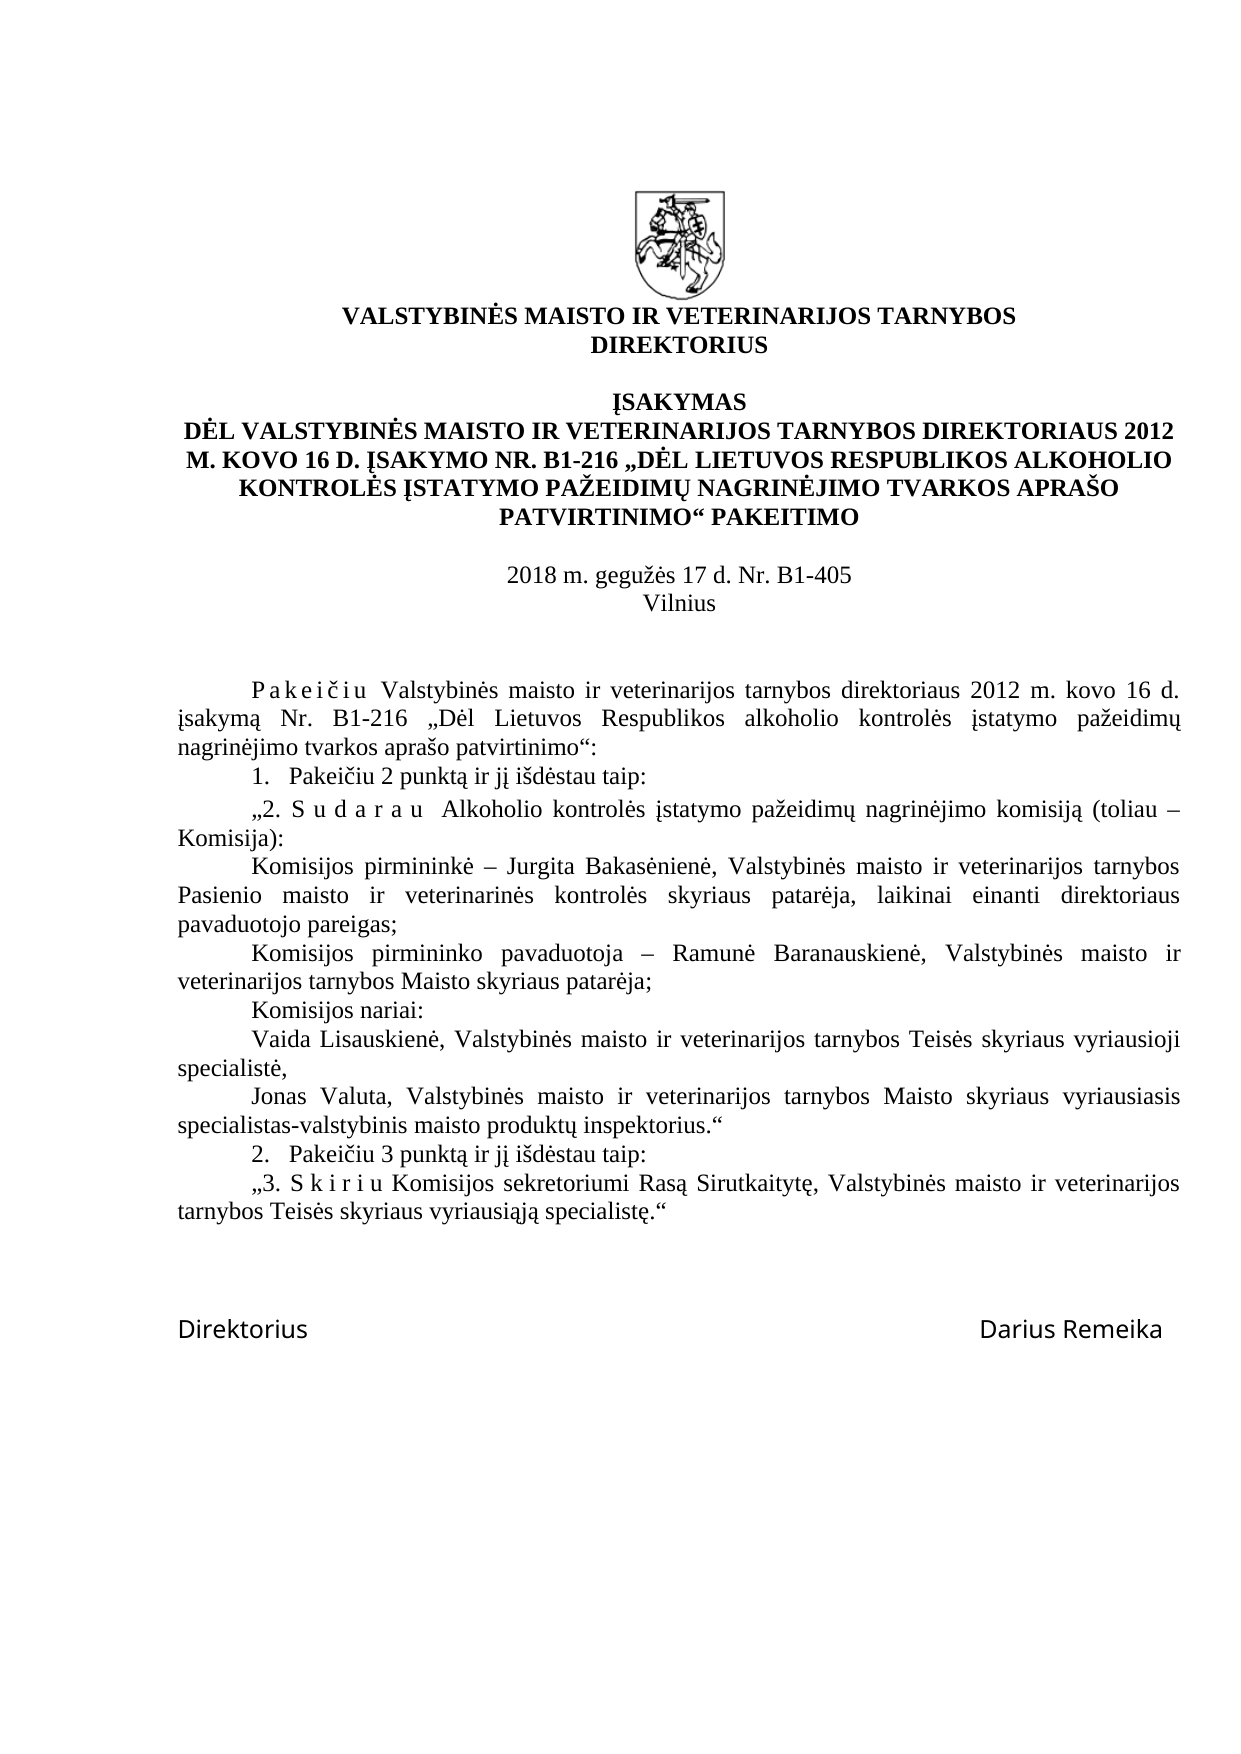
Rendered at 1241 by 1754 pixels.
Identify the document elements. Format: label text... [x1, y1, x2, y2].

text Komisijos pirmininko pavaduotoja – Ramunė Baranauskienė, Valstybinės maisto ir veterinarijos tarnybos Maisto skyriaus patarėja; [177, 938, 1181, 995]
text DIREKTORIUS [177, 330, 1181, 358]
text ĮSAKYMAS [177, 387, 1181, 416]
text 1. Pakeičiu 2 punktą ir jį išdėstau taip: [251, 761, 1181, 790]
text VALSTYBINĖS MAISTO IR VETERINARIJOS TARNYBOS [177, 301, 1181, 330]
text 2. Pakeičiu 3 punktą ir jį išdėstau taip: [251, 1139, 1181, 1168]
text DĖL VALSTYBINĖS MAISTO IR VETERINARIJOS TARNYBOS DIREKTORIAUS 2012 M. KOVO 16 D. ĮSAKYMO NR. B1-216 „DĖL Lietuvos respublikos alkoholio kontrolės ĮSTATYMO PAŽEIDIMŲ NAGRINĖJIMO tvarkos aprašo patvirtinimo“ PAKEITIMO [177, 416, 1181, 531]
text Komisijos pirmininkė – Jurgita Bakasėnienė, Valstybinės maisto ir veterinarijos tarnybos Pasienio maisto ir veterinarinės kontrolės skyriaus patarėja, laikinai einanti direktoriaus pavaduotojo pareigas; [177, 851, 1181, 938]
text Vilnius [177, 588, 1181, 617]
text 2018 m. gegužės 17 d. Nr. B1-405 [177, 560, 1181, 588]
text „3. Skiriu Komisijos sekretoriumi Rasą Sirutkaitytę, Valstybinės maisto ir veterinarijos tarnybos Teisės skyriaus vyriausiąją specialistę.“ [177, 1168, 1181, 1225]
text Komisijos nariai: [177, 995, 1181, 1024]
text Direktorius Darius Remeika [177, 1311, 1181, 1346]
text Jonas Valuta, Valstybinės maisto ir veterinarijos tarnybos Maisto skyriaus vyriausiasis specialistas-valstybinis maisto produktų inspektorius.“ [177, 1081, 1181, 1139]
text Vaida Lisauskienė, Valstybinės maisto ir veterinarijos tarnybos Teisės skyriaus vyriausioji specialistė, [177, 1024, 1181, 1081]
text „2. Sudarau Alkoholio kontrolės įstatymo pažeidimų nagrinėjimo komisiją (toliau – Komisija): [177, 794, 1181, 851]
text Pakeičiu Valstybinės maisto ir veterinarijos tarnybos direktoriaus 2012 m. kovo 16 d. įsakymą Nr. B1-216 „Dėl Lietuvos Respublikos alkoholio kontrolės įstatymo pažeidimų nagrinėjimo tvarkos aprašo patvirtinimo“: [177, 675, 1181, 761]
